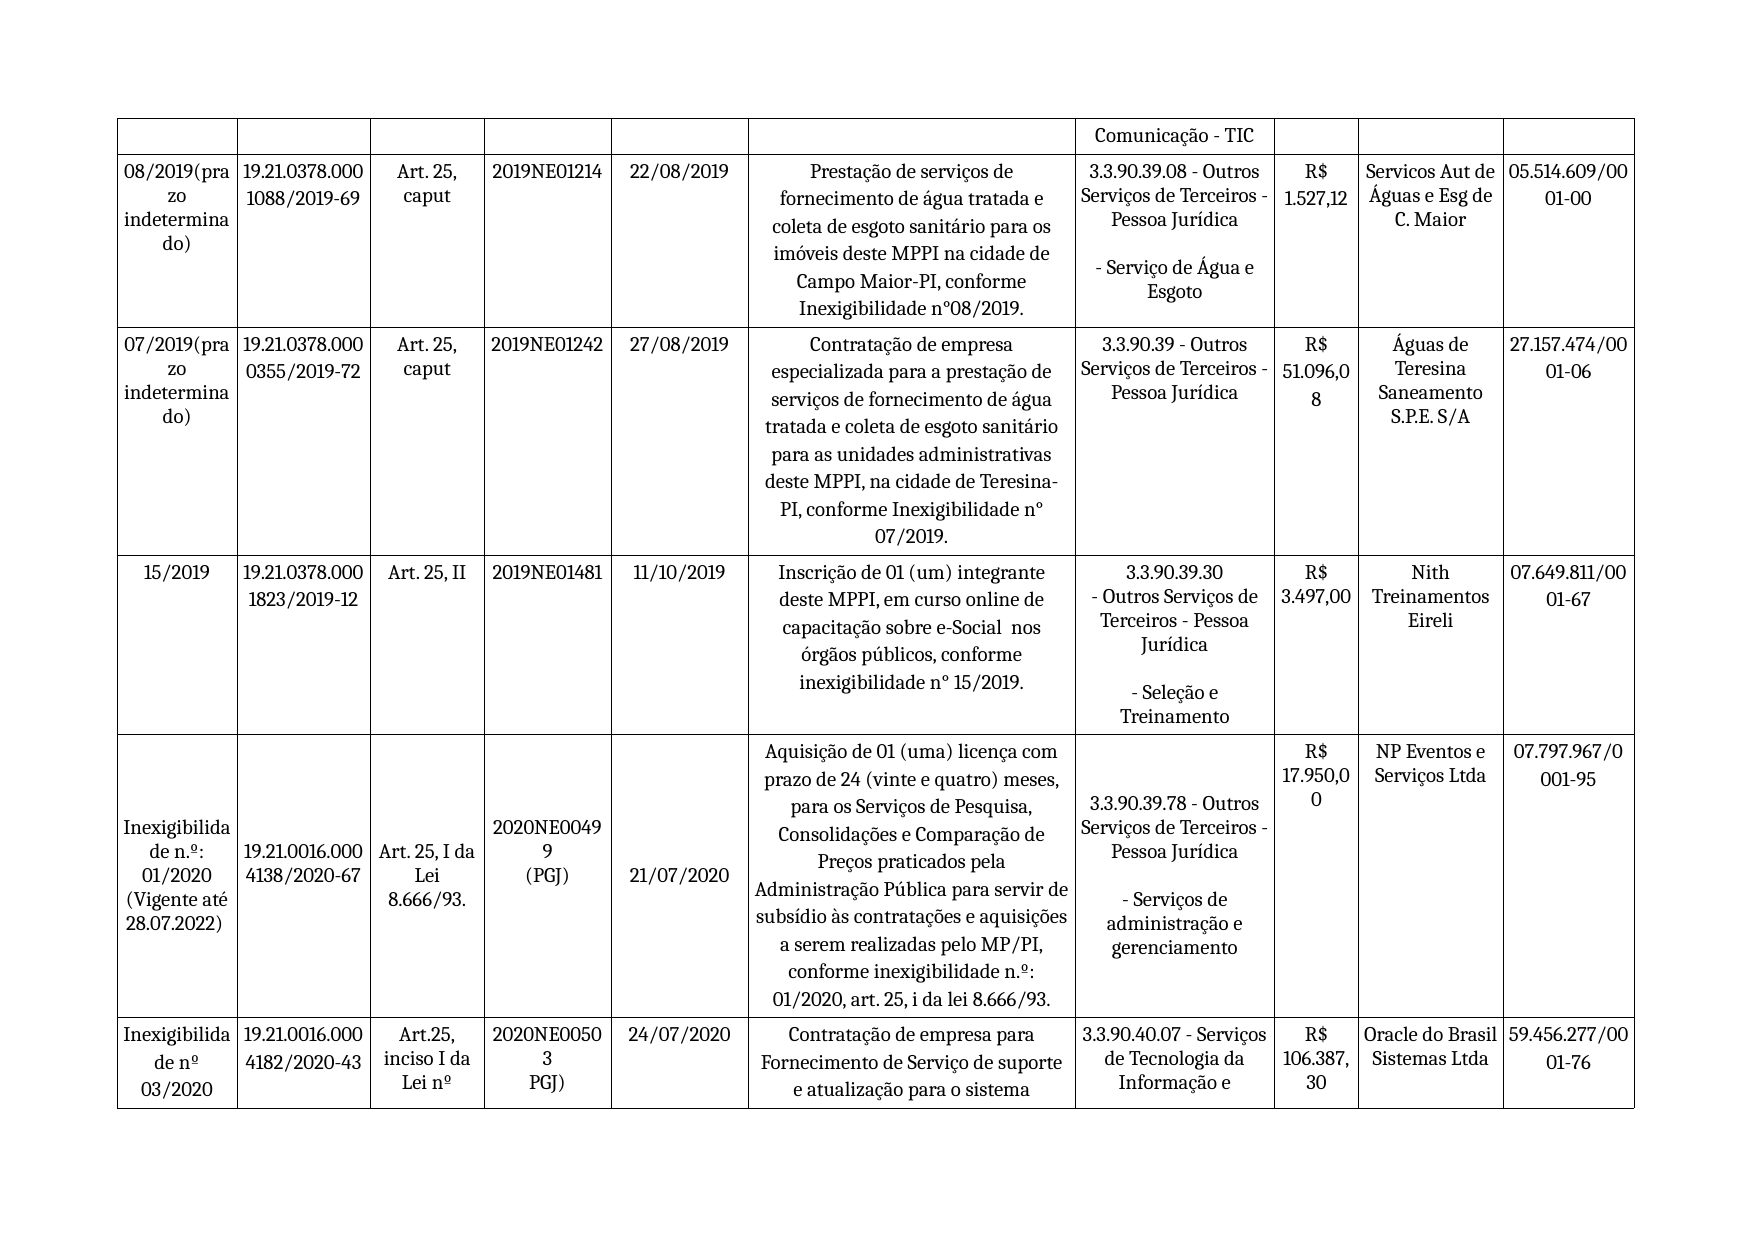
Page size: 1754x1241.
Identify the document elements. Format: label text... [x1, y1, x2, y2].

table_cell 3.3.90.40.07 - Serviços de Tecnologia da Informação e [1076, 1018, 1274, 1107]
table_cell [1635, 734, 1754, 1017]
table_cell 22/08/2019 [612, 155, 748, 327]
table_cell 27.157.474/0001-06 [1504, 328, 1634, 555]
table_cell 27/08/2019 [612, 328, 748, 555]
table_cell 19.21.0378.0000355/2019-72 [238, 328, 370, 555]
table_cell NP Eventos e Serviços Ltda [1359, 735, 1503, 1017]
table_cell 24/07/2020 [612, 1018, 748, 1107]
table_cell 07/2019(prazo indeterminado) [118, 328, 237, 555]
table_cell 11/10/2019 [612, 556, 748, 734]
table_cell [1635, 1017, 1754, 1107]
table_cell R$ 3.497,00 [1275, 556, 1358, 734]
table_cell 2020NE00503 PGJ) [485, 1018, 611, 1107]
table_cell [1635, 555, 1754, 734]
table_cell Inexigibilidade nº 03/2020 [118, 1018, 237, 1107]
table_cell 2019NE01481 [485, 556, 611, 734]
table_cell Art. 25, caput [371, 155, 484, 327]
table_cell 2020NE00499 (PGJ) [485, 735, 611, 1017]
table_cell 59.456.277/0001-76 [1504, 1018, 1634, 1107]
table_cell 19.21.0016.0004182/2020-43 [238, 1018, 370, 1107]
table_cell 08/2019(prazo indeterminado) [118, 155, 237, 327]
table_cell 2019NE01214 [485, 155, 611, 327]
table_cell [1275, 119, 1358, 154]
table_cell 21/07/2020 [612, 735, 748, 1017]
table_cell 19.21.0378.0001823/2019-12 [238, 556, 370, 734]
table_cell [1359, 119, 1503, 154]
table_cell Art. 25, II [371, 556, 484, 734]
table_cell Prestação de serviços de fornecimento de água tratada e coleta de esgoto sanitário para os imóveis deste MPPI na cidade de Campo Maior-PI, conforme Inexigibilidade n°08/2019. [749, 155, 1075, 327]
table_cell Inexigibilidade n.º: 01/2020 (Vigente até 28.07.2022) [118, 735, 237, 1017]
table_cell R$ 106.387,30 [1275, 1018, 1358, 1107]
table_cell Comunicação - TIC [1076, 119, 1274, 154]
table_cell [1635, 154, 1754, 327]
table_cell 05.514.609/0001-00 [1504, 155, 1634, 327]
table_cell 3.3.90.39.08 - Outros Serviços de Terceiros - Pessoa Jurídica - Serviço de Água e Esgoto [1076, 155, 1274, 327]
table_cell [485, 119, 611, 154]
table_cell Art. 25, caput [371, 328, 484, 555]
table_cell Servicos Aut de Águas e Esg de C. Maior [1359, 155, 1503, 327]
table_cell R$ 51.096,08 [1275, 328, 1358, 555]
table_cell 19.21.0378.0001088/2019-69 [238, 155, 370, 327]
table_cell [118, 119, 237, 154]
table_cell Águas de Teresina Saneamento S.P.E. S/A [1359, 328, 1503, 555]
table_cell Art. 25, I da Lei 8.666/93. [371, 735, 484, 1017]
table_cell [1635, 327, 1754, 555]
table_cell [1635, 118, 1754, 154]
table_cell Oracle do Brasil Sistemas Ltda [1359, 1018, 1503, 1107]
table_cell 3.3.90.39.30 - Outros Serviços de Terceiros - Pessoa Jurídica - Seleção e Treinamento [1076, 556, 1274, 734]
table_cell [238, 119, 370, 154]
table_cell Contratação de empresa para Fornecimento de Serviço de suporte e atualização para o sistema [749, 1018, 1075, 1107]
table_cell 3.3.90.39 - Outros Serviços de Terceiros - Pessoa Jurídica [1076, 328, 1274, 555]
table_cell [371, 119, 484, 154]
table_cell Nith Treinamentos Eireli [1359, 556, 1503, 734]
table_cell [612, 119, 748, 154]
table_cell Inscrição de 01 (um) integrante deste MPPI, em curso online de capacitação sobre e-Social nos órgãos públicos, conforme inexigibilidade n° 15/2019. [749, 556, 1075, 734]
table_cell 19.21.0016.0004138/2020-67 [238, 735, 370, 1017]
table_cell 07.649.811/0001-67 [1504, 556, 1634, 734]
table_cell R$ 1.527,12 [1275, 155, 1358, 327]
table_cell Aquisição de 01 (uma) licença com prazo de 24 (vinte e quatro) meses, para os Serviços de Pesquisa, Consolidações e Comparação de Preços praticados pela Administração Pública para servir de subsídio às contratações e aquisições a serem realizadas pelo MP/PI, conforme inexigibilidade n.º: 01/2020, art. 25, i da lei 8.666/93. [749, 735, 1075, 1017]
table_cell [1504, 119, 1634, 154]
table_cell 3.3.90.39.78 - Outros Serviços de Terceiros - Pessoa Jurídica - Serviços de administração e gerenciamento [1076, 735, 1274, 1017]
table_cell Contratação de empresa especializada para a prestação de serviços de fornecimento de água tratada e coleta de esgoto sanitário para as unidades administrativas deste MPPI, na cidade de Teresina-PI, conforme Inexigibilidade n° 07/2019. [749, 328, 1075, 555]
table_cell 07.797.967/0001-95 [1504, 735, 1634, 1017]
table_cell Art.25, inciso I da Lei nº [371, 1018, 484, 1107]
table_cell 15/2019 [118, 556, 237, 734]
table_cell 2019NE01242 [485, 328, 611, 555]
table_cell R$ 17.950,00 [1275, 735, 1358, 1017]
table_cell [749, 119, 1075, 154]
